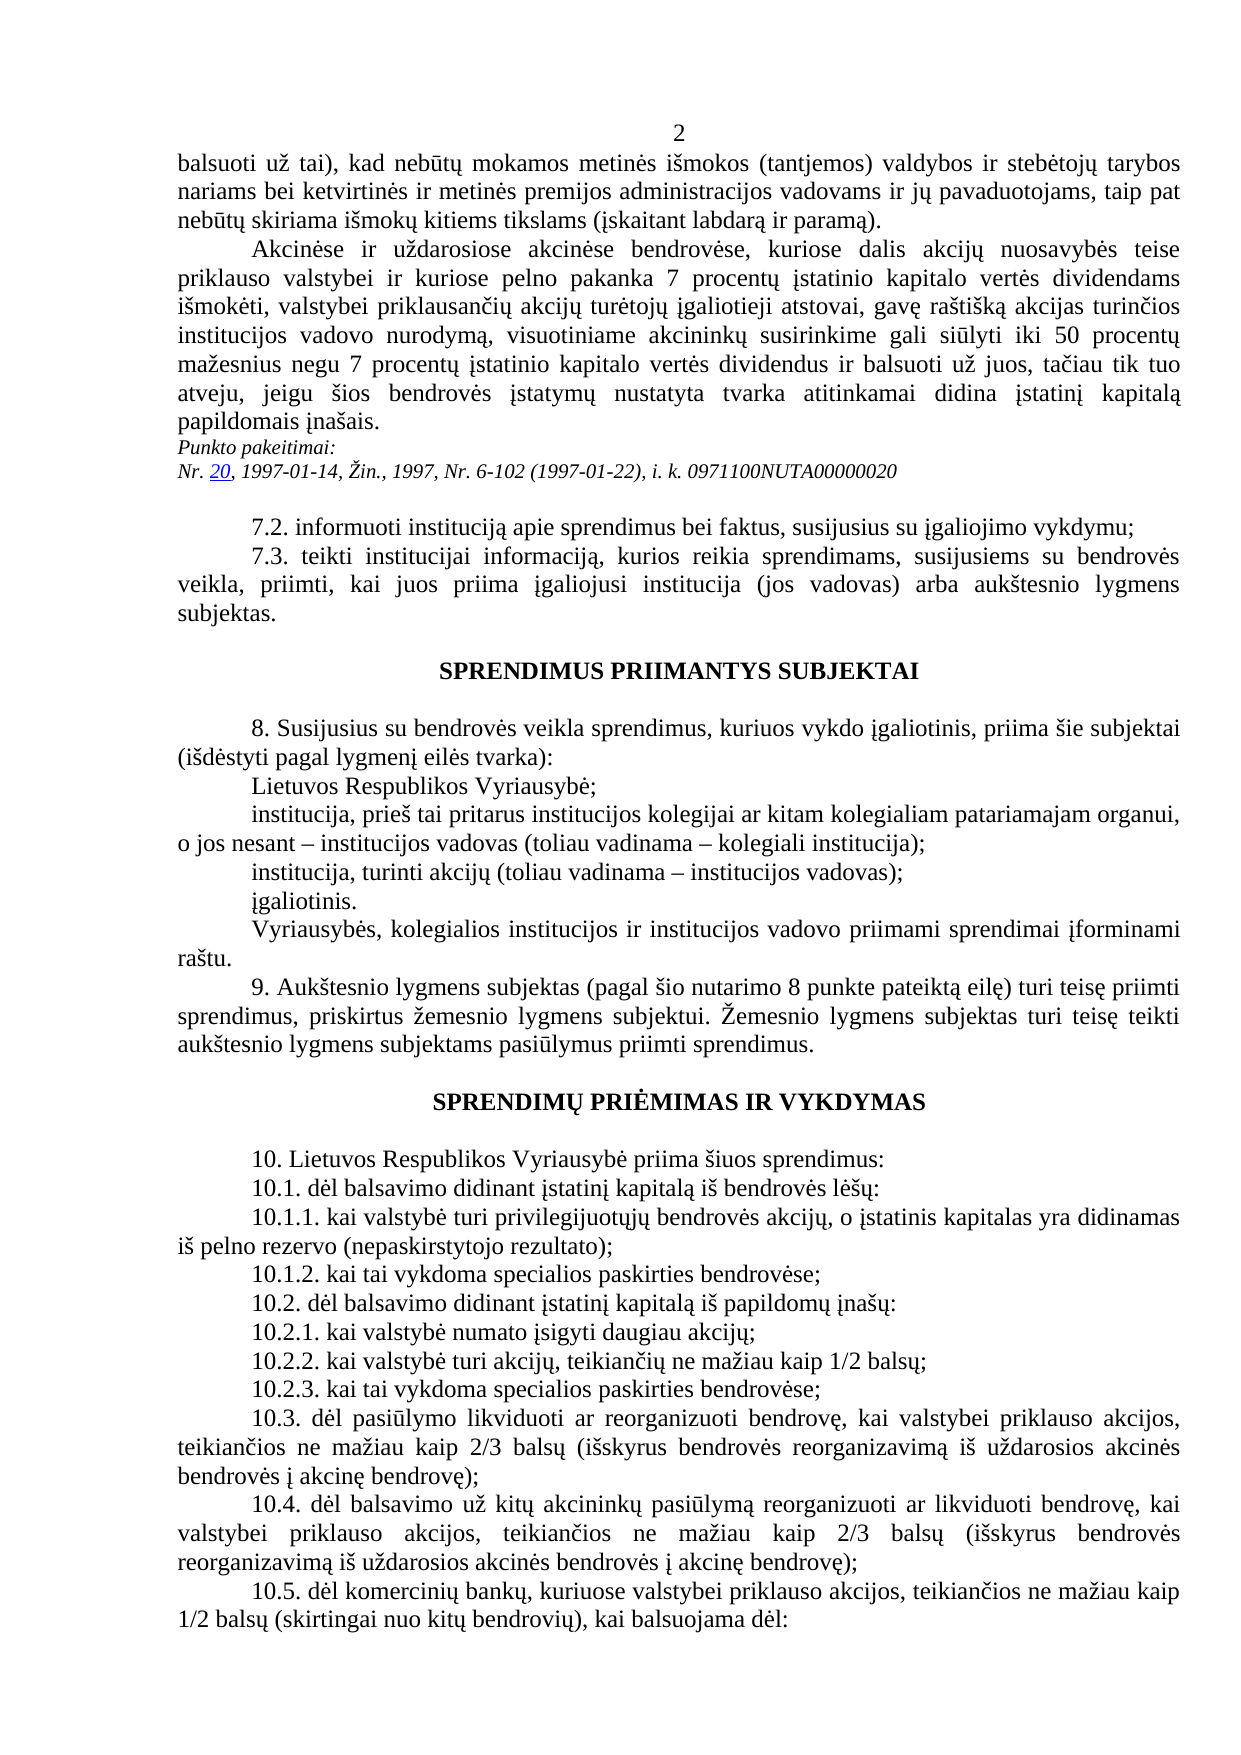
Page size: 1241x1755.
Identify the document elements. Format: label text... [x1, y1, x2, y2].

text 10.2.3. kai tai vykdoma specialios paskirties bendrovėse; [177, 1374, 1181, 1403]
text įgaliotinis. [177, 886, 1181, 914]
text 10.3. dėl pasiūlymo likviduoti ar reorganizuoti bendrovę, kai valstybei priklauso akcijos, teikiančios ne mažiau kaip 2/3 balsų (išskyrus bendrovės reorganizavimą iš uždarosios akcinės bendrovės į akcinę bendrovę); [177, 1403, 1181, 1489]
text SPRENDIMŲ PRIĖMIMAS IR VYKDYMAS [177, 1087, 1181, 1116]
text 10.4. dėl balsavimo už kitų akcininkų pasiūlymą reorganizuoti ar likviduoti bendrovę, kai valstybei priklauso akcijos, teikiančios ne mažiau kaip 2/3 balsų (išskyrus bendrovės reorganizavimą iš uždarosios akcinės bendrovės į akcinę bendrovę); [177, 1489, 1181, 1576]
text 7.3. teikti institucijai informaciją, kurios reikia sprendimams, susijusiems su bendrovės veikla, priimti, kai juos priima įgaliojusi institucija (jos vadovas) arba aukštesnio lygmens subjektas. [177, 541, 1181, 627]
text 9. Aukštesnio lygmens subjektas (pagal šio nutarimo 8 punkte pateiktą eilę) turi teisę priimti sprendimus, priskirtus žemesnio lygmens subjektui. Žemesnio lygmens subjektas turi teisę teikti aukštesnio lygmens subjektams pasiūlymus priimti sprendimus. [177, 972, 1181, 1058]
text 10.2.1. kai valstybė numato įsigyti daugiau akcijų; [177, 1317, 1181, 1346]
text balsuoti už tai), kad nebūtų mokamos metinės išmokos (tantjemos) valdybos ir stebėtojų tarybos nariams bei ketvirtinės ir metinės premijos administracijos vadovams ir jų pavaduotojams, taip pat nebūtų skiriama išmokų kitiems tikslams (įskaitant labdarą ir paramą). [177, 148, 1181, 234]
text Akcinėse ir uždarosiose akcinėse bendrovėse, kuriose dalis akcijų nuosavybės teise priklauso valstybei ir kuriose pelno pakanka 7 procentų įstatinio kapitalo vertės dividendams išmokėti, valstybei priklausančių akcijų turėtojų įgaliotieji atstovai, gavę raštišką akcijas turinčios institucijos vadovo nurodymą, visuotiniame akcininkų susirinkime gali siūlyti iki 50 procentų mažesnius negu 7 procentų įstatinio kapitalo vertės dividendus ir balsuoti už juos, tačiau tik tuo atveju, jeigu šios bendrovės įstatymų nustatyta tvarka atitinkamai didina įstatinį kapitalą papildomais įnašais. [177, 234, 1181, 435]
text Punkto pakeitimai: [177, 435, 1181, 459]
text 8. Susijusius su bendrovės veikla sprendimus, kuriuos vykdo įgaliotinis, priima šie subjektai (išdėstyti pagal lygmenį eilės tvarka): [177, 713, 1181, 771]
text 10.2. dėl balsavimo didinant įstatinį kapitalą iš papildomų įnašų: [177, 1288, 1181, 1317]
text 10.5. dėl komercinių bankų, kuriuose valstybei priklauso akcijos, teikiančios ne mažiau kaip 1/2 balsų (skirtingai nuo kitų bendrovių), kai balsuojama dėl: [177, 1576, 1181, 1633]
text 7.2. informuoti instituciją apie sprendimus bei faktus, susijusius su įgaliojimo vykdymu; [177, 512, 1181, 541]
text SPRENDIMUS PRIIMANTYS SUBJEKTAI [177, 656, 1181, 684]
text 10.1. dėl balsavimo didinant įstatinį kapitalą iš bendrovės lėšų: [177, 1173, 1181, 1202]
text Nr. 20, 1997-01-14, Žin., 1997, Nr. 6-102 (1997-01-22), i. k. 0971100NUTA00000020 [177, 459, 1181, 483]
text 10.1.1. kai valstybė turi privilegijuotųjų bendrovės akcijų, o įstatinis kapitalas yra didinamas iš pelno rezervo (nepaskirstytojo rezultato); [177, 1202, 1181, 1259]
text 10.2.2. kai valstybė turi akcijų, teikiančių ne mažiau kaip 1/2 balsų; [177, 1346, 1181, 1374]
text 10.1.2. kai tai vykdoma specialios paskirties bendrovėse; [177, 1259, 1181, 1288]
text institucija, turinti akcijų (toliau vadinama – institucijos vadovas); [177, 857, 1181, 886]
text Vyriausybės, kolegialios institucijos ir institucijos vadovo priimami sprendimai įforminami raštu. [177, 914, 1181, 972]
text institucija, prieš tai pritarus institucijos kolegijai ar kitam kolegialiam patariamajam organui, o jos nesant – institucijos vadovas (toliau vadinama – kolegiali institucija); [177, 799, 1181, 857]
text 10. Lietuvos Respublikos Vyriausybė priima šiuos sprendimus: [177, 1144, 1181, 1173]
text Lietuvos Respublikos Vyriausybė; [177, 771, 1181, 799]
